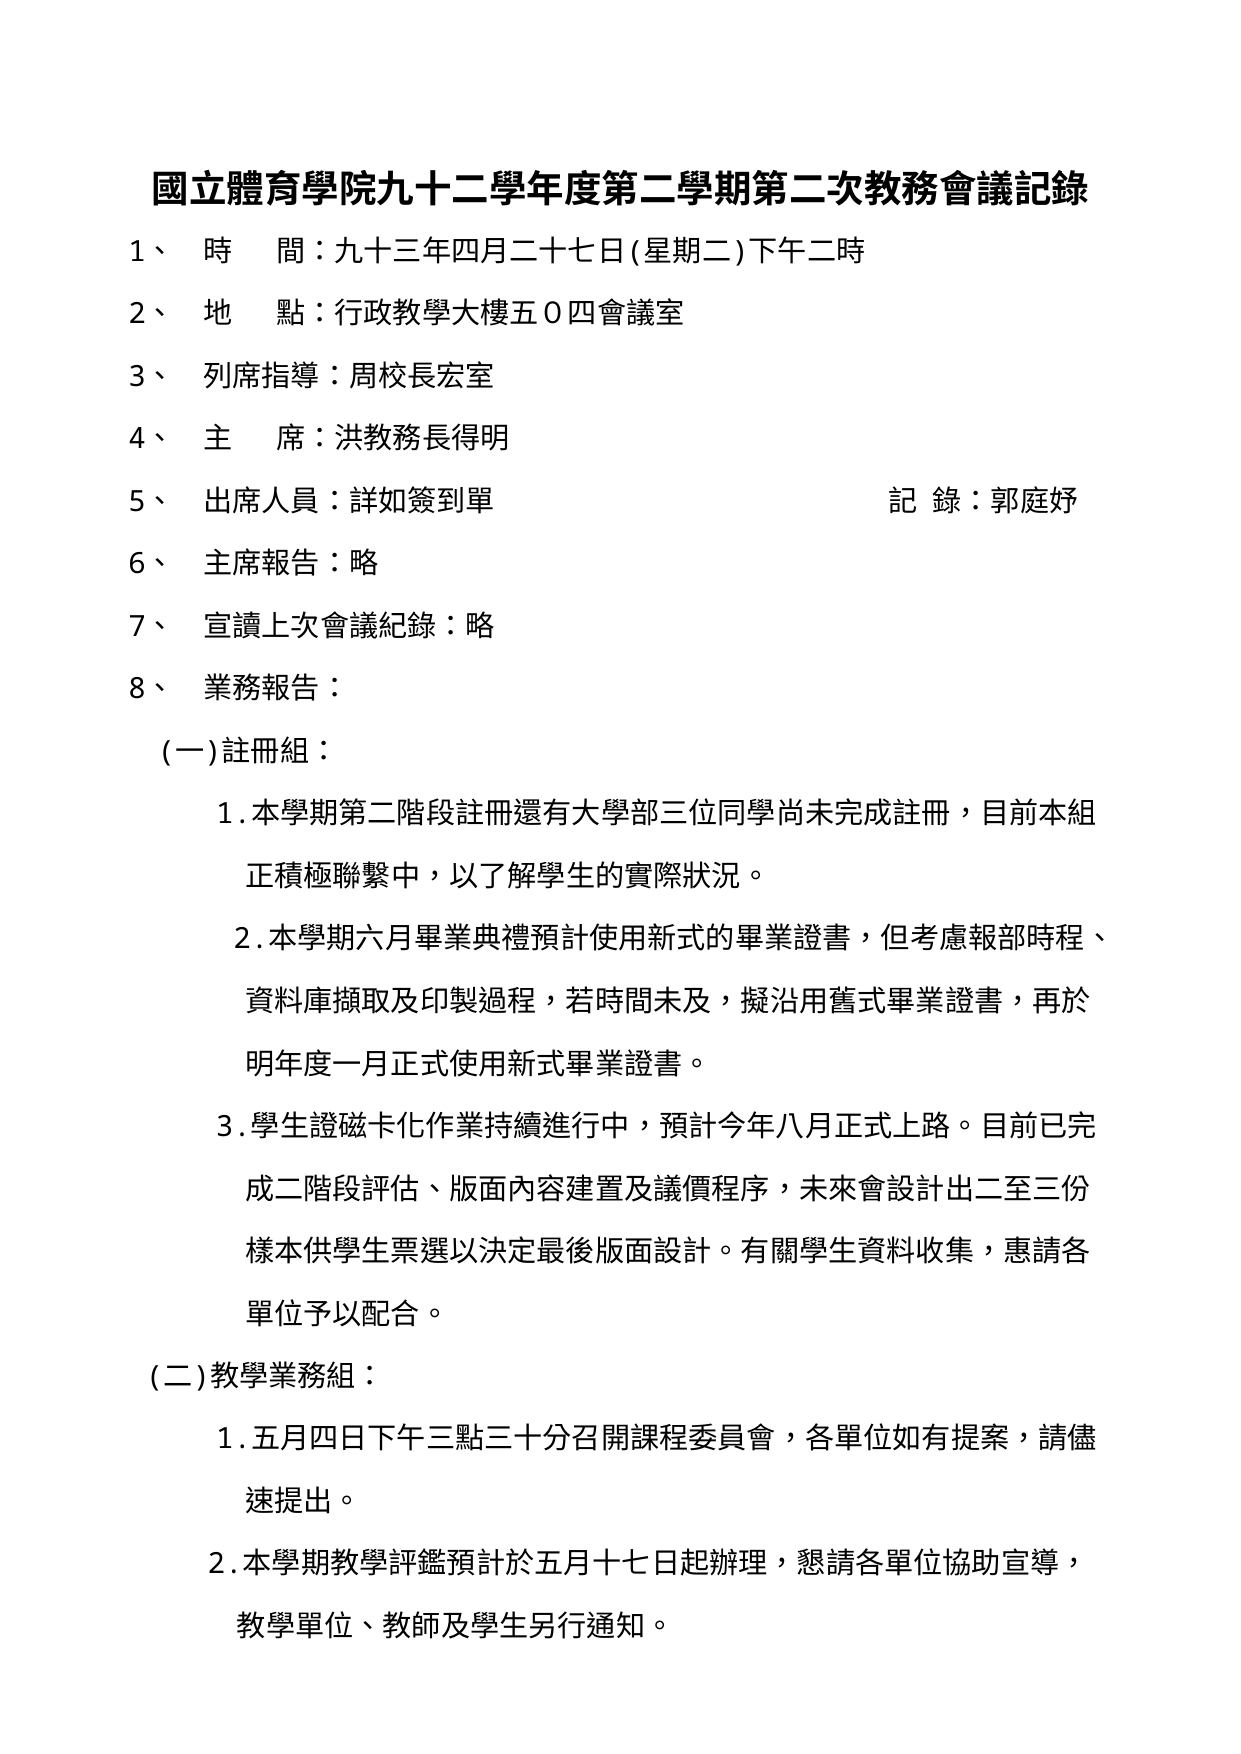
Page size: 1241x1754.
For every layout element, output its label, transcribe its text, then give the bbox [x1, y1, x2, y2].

text 1.五月四日下午三點三十分召開課程委員會，各單位如有提案，請儘速提出。 [216, 1395, 1112, 1520]
text 3.學生證磁卡化作業持續進行中，預計今年八月正式上路。目前已完成二階段評估、版面內容建置及議價程序，未來會設計出二至三份樣本供學生票選以決定最後版面設計。有關學生資料收集，惠請各單位予以配合。 [128, 1082, 1112, 1332]
text 2.本學期六月畢業典禮預計使用新式的畢業證書，但考慮報部時程、資料庫擷取及印製過程，若時間未及，擬沿用舊式畢業證書，再於明年度一月正式使用新式畢業證書。 [128, 895, 1112, 1082]
list 業務報告： [128, 645, 1112, 707]
list 主席報告：略 [128, 520, 1112, 582]
text (一)註冊組： [128, 707, 1112, 770]
text 國立體育學院九十二學年度第二學期第二次教務會議記錄 [128, 145, 1112, 207]
list 主 席：洪教務長得明 [128, 395, 1112, 457]
text (二)教學業務組： [128, 1332, 1112, 1395]
list 列席指導：周校長宏室 [128, 332, 1112, 395]
text 2.本學期教學評鑑預計於五月十七日起辦理，懇請各單位協助宣導，教學單位、教師及學生另行通知。 [207, 1520, 1112, 1645]
list 地 點：行政教學大樓五０四會議室 [128, 270, 1112, 332]
text 1.本學期第二階段註冊還有大學部三位同學尚未完成註冊，目前本組正積極聯繫中，以了解學生的實際狀況。 [216, 770, 1112, 895]
list 出席人員：詳如簽到單 記 錄：郭庭妤 [128, 457, 1112, 520]
list 時 間：九十三年四月二十七日(星期二)下午二時 [128, 207, 1112, 270]
list 宣讀上次會議紀錄：略 [128, 582, 1112, 645]
